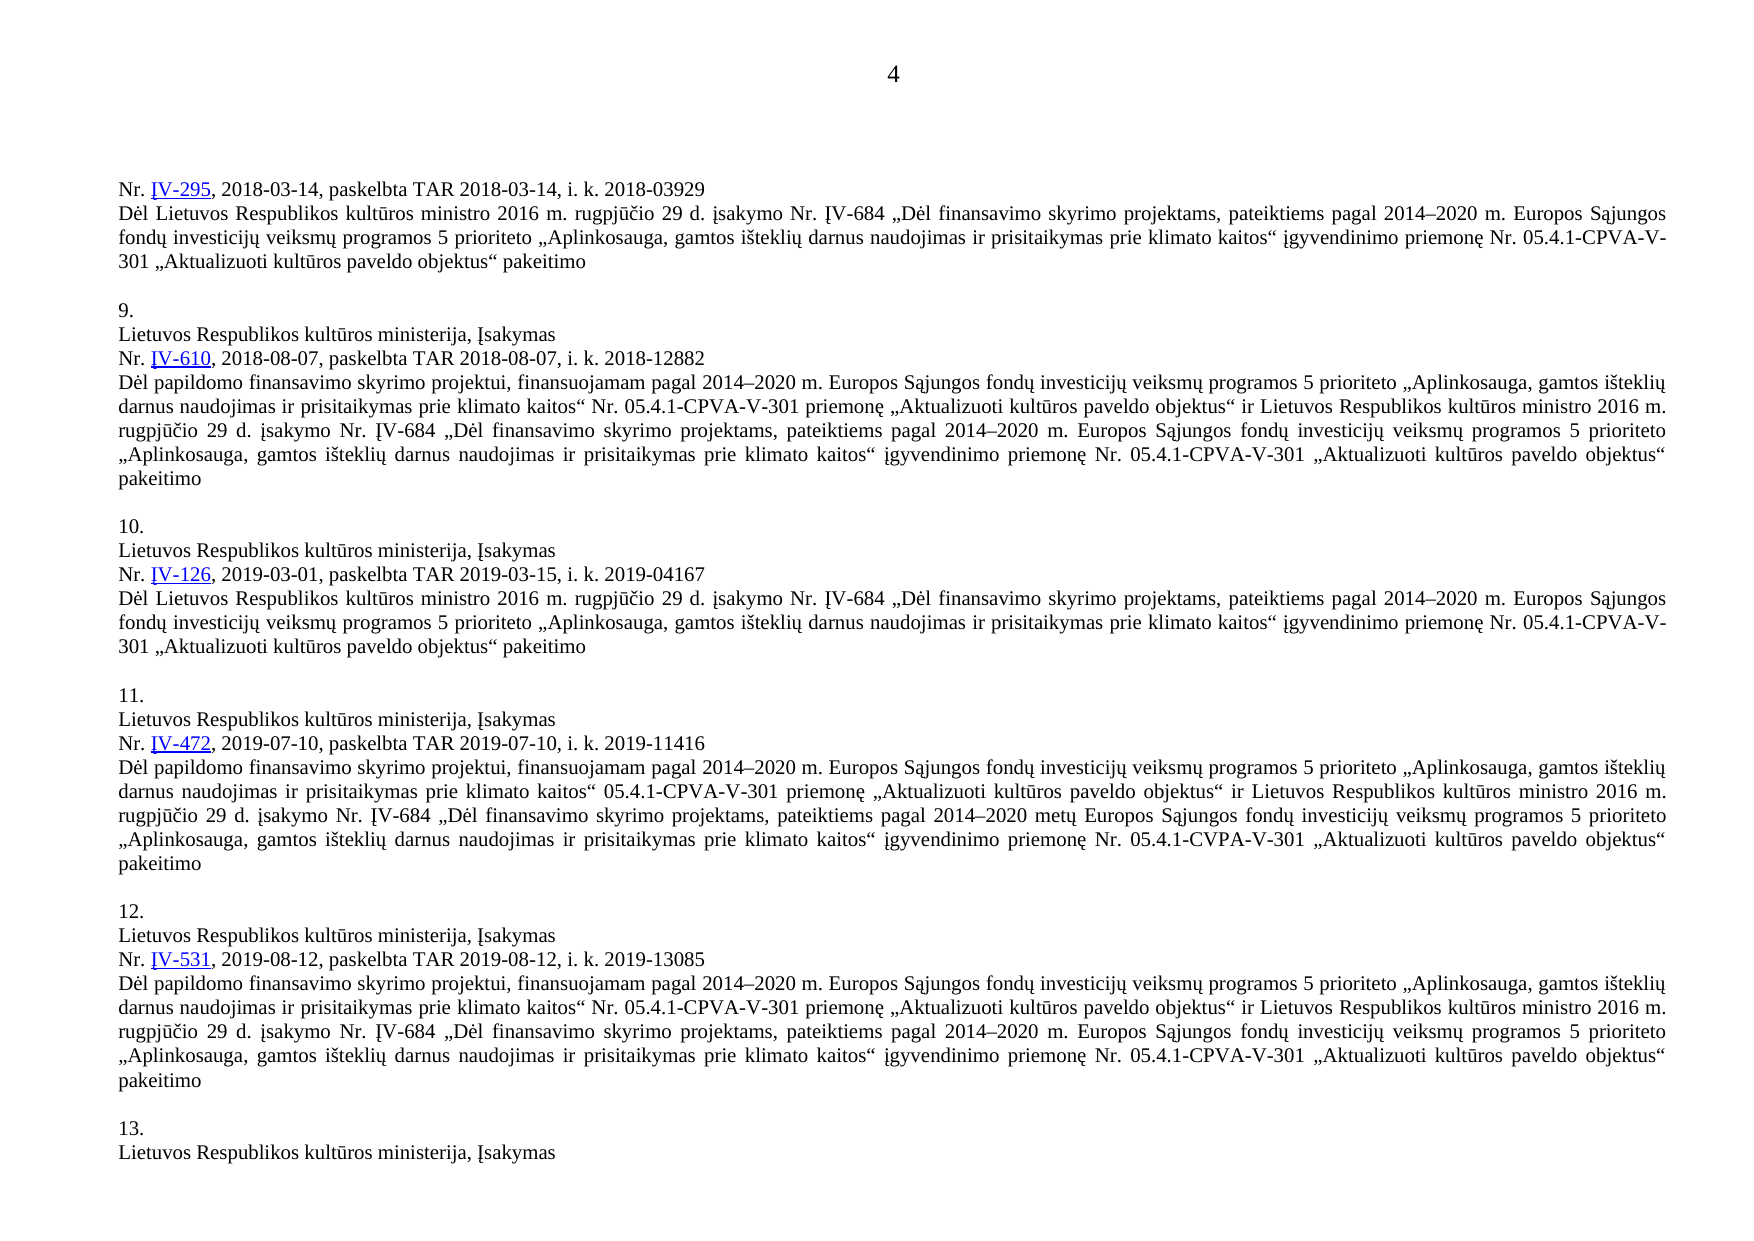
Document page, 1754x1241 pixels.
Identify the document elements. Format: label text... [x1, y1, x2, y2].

text 13. [118, 1116, 1668, 1140]
text Lietuvos Respublikos kultūros ministerija, Įsakymas [118, 923, 1668, 947]
text Nr. ĮV-610, 2018-08-07, paskelbta TAR 2018-08-07, i. k. 2018-12882 [118, 346, 1668, 370]
text 9. [118, 297, 1668, 322]
text Dėl Lietuvos Respublikos kultūros ministro 2016 m. rugpjūčio 29 d. įsakymo Nr. ĮV-684 „Dėl finansavimo skyrimo projektams, pateiktiems pagal 2014–2020 m. Europos Sąjungos fondų investicijų veiksmų programos 5 prioriteto „Aplinkosauga, gamtos išteklių darnus naudojimas ir prisitaikymas prie klimato kaitos“ įgyvendinimo priemonę Nr. 05.4.1-CPVA-V-301 „Aktualizuoti kultūros paveldo objektus“ pakeitimo [118, 586, 1668, 658]
text 10. [118, 514, 1668, 538]
text Nr. ĮV-295, 2018-03-14, paskelbta TAR 2018-03-14, i. k. 2018-03929 [118, 177, 1668, 201]
text Nr. ĮV-126, 2019-03-01, paskelbta TAR 2019-03-15, i. k. 2019-04167 [118, 562, 1668, 586]
text Nr. ĮV-531, 2019-08-12, paskelbta TAR 2019-08-12, i. k. 2019-13085 [118, 947, 1668, 971]
text Lietuvos Respublikos kultūros ministerija, Įsakymas [118, 538, 1668, 562]
text Lietuvos Respublikos kultūros ministerija, Įsakymas [118, 707, 1668, 731]
text Lietuvos Respublikos kultūros ministerija, Įsakymas [118, 1140, 1668, 1164]
text Nr. ĮV-472, 2019-07-10, paskelbta TAR 2019-07-10, i. k. 2019-11416 [118, 731, 1668, 755]
text Dėl papildomo finansavimo skyrimo projektui, finansuojamam pagal 2014–2020 m. Europos Sąjungos fondų investicijų veiksmų programos 5 prioriteto „Aplinkosauga, gamtos išteklių darnus naudojimas ir prisitaikymas prie klimato kaitos“ 05.4.1-CPVA-V-301 priemonę „Aktualizuoti kultūros paveldo objektus“ ir Lietuvos Respublikos kultūros ministro 2016 m. rugpjūčio 29 d. įsakymo Nr. ĮV-684 „Dėl finansavimo skyrimo projektams, pateiktiems pagal 2014–2020 metų Europos Sąjungos fondų investicijų veiksmų programos 5 prioriteto „Aplinkosauga, gamtos išteklių darnus naudojimas ir prisitaikymas prie klimato kaitos“ įgyvendinimo priemonę Nr. 05.4.1-CVPA-V-301 „Aktualizuoti kultūros paveldo objektus“ pakeitimo [118, 755, 1668, 875]
text 11. [118, 682, 1668, 707]
text Dėl papildomo finansavimo skyrimo projektui, finansuojamam pagal 2014–2020 m. Europos Sąjungos fondų investicijų veiksmų programos 5 prioriteto „Aplinkosauga, gamtos išteklių darnus naudojimas ir prisitaikymas prie klimato kaitos“ Nr. 05.4.1-CPVA-V-301 priemonę „Aktualizuoti kultūros paveldo objektus“ ir Lietuvos Respublikos kultūros ministro 2016 m. rugpjūčio 29 d. įsakymo Nr. ĮV-684 „Dėl finansavimo skyrimo projektams, pateiktiems pagal 2014–2020 m. Europos Sąjungos fondų investicijų veiksmų programos 5 prioriteto „Aplinkosauga, gamtos išteklių darnus naudojimas ir prisitaikymas prie klimato kaitos“ įgyvendinimo priemonę Nr. 05.4.1-CPVA-V-301 „Aktualizuoti kultūros paveldo objektus“ pakeitimo [118, 971, 1668, 1092]
text Dėl Lietuvos Respublikos kultūros ministro 2016 m. rugpjūčio 29 d. įsakymo Nr. ĮV-684 „Dėl finansavimo skyrimo projektams, pateiktiems pagal 2014–2020 m. Europos Sąjungos fondų investicijų veiksmų programos 5 prioriteto „Aplinkosauga, gamtos išteklių darnus naudojimas ir prisitaikymas prie klimato kaitos“ įgyvendinimo priemonę Nr. 05.4.1-CPVA-V-301 „Aktualizuoti kultūros paveldo objektus“ pakeitimo [118, 201, 1668, 273]
text Dėl papildomo finansavimo skyrimo projektui, finansuojamam pagal 2014–2020 m. Europos Sąjungos fondų investicijų veiksmų programos 5 prioriteto „Aplinkosauga, gamtos išteklių darnus naudojimas ir prisitaikymas prie klimato kaitos“ Nr. 05.4.1-CPVA-V-301 priemonę „Aktualizuoti kultūros paveldo objektus“ ir Lietuvos Respublikos kultūros ministro 2016 m. rugpjūčio 29 d. įsakymo Nr. ĮV-684 „Dėl finansavimo skyrimo projektams, pateiktiems pagal 2014–2020 m. Europos Sąjungos fondų investicijų veiksmų programos 5 prioriteto „Aplinkosauga, gamtos išteklių darnus naudojimas ir prisitaikymas prie klimato kaitos“ įgyvendinimo priemonę Nr. 05.4.1-CPVA-V-301 „Aktualizuoti kultūros paveldo objektus“ pakeitimo [118, 370, 1668, 490]
text 12. [118, 899, 1668, 923]
text Lietuvos Respublikos kultūros ministerija, Įsakymas [118, 322, 1668, 346]
